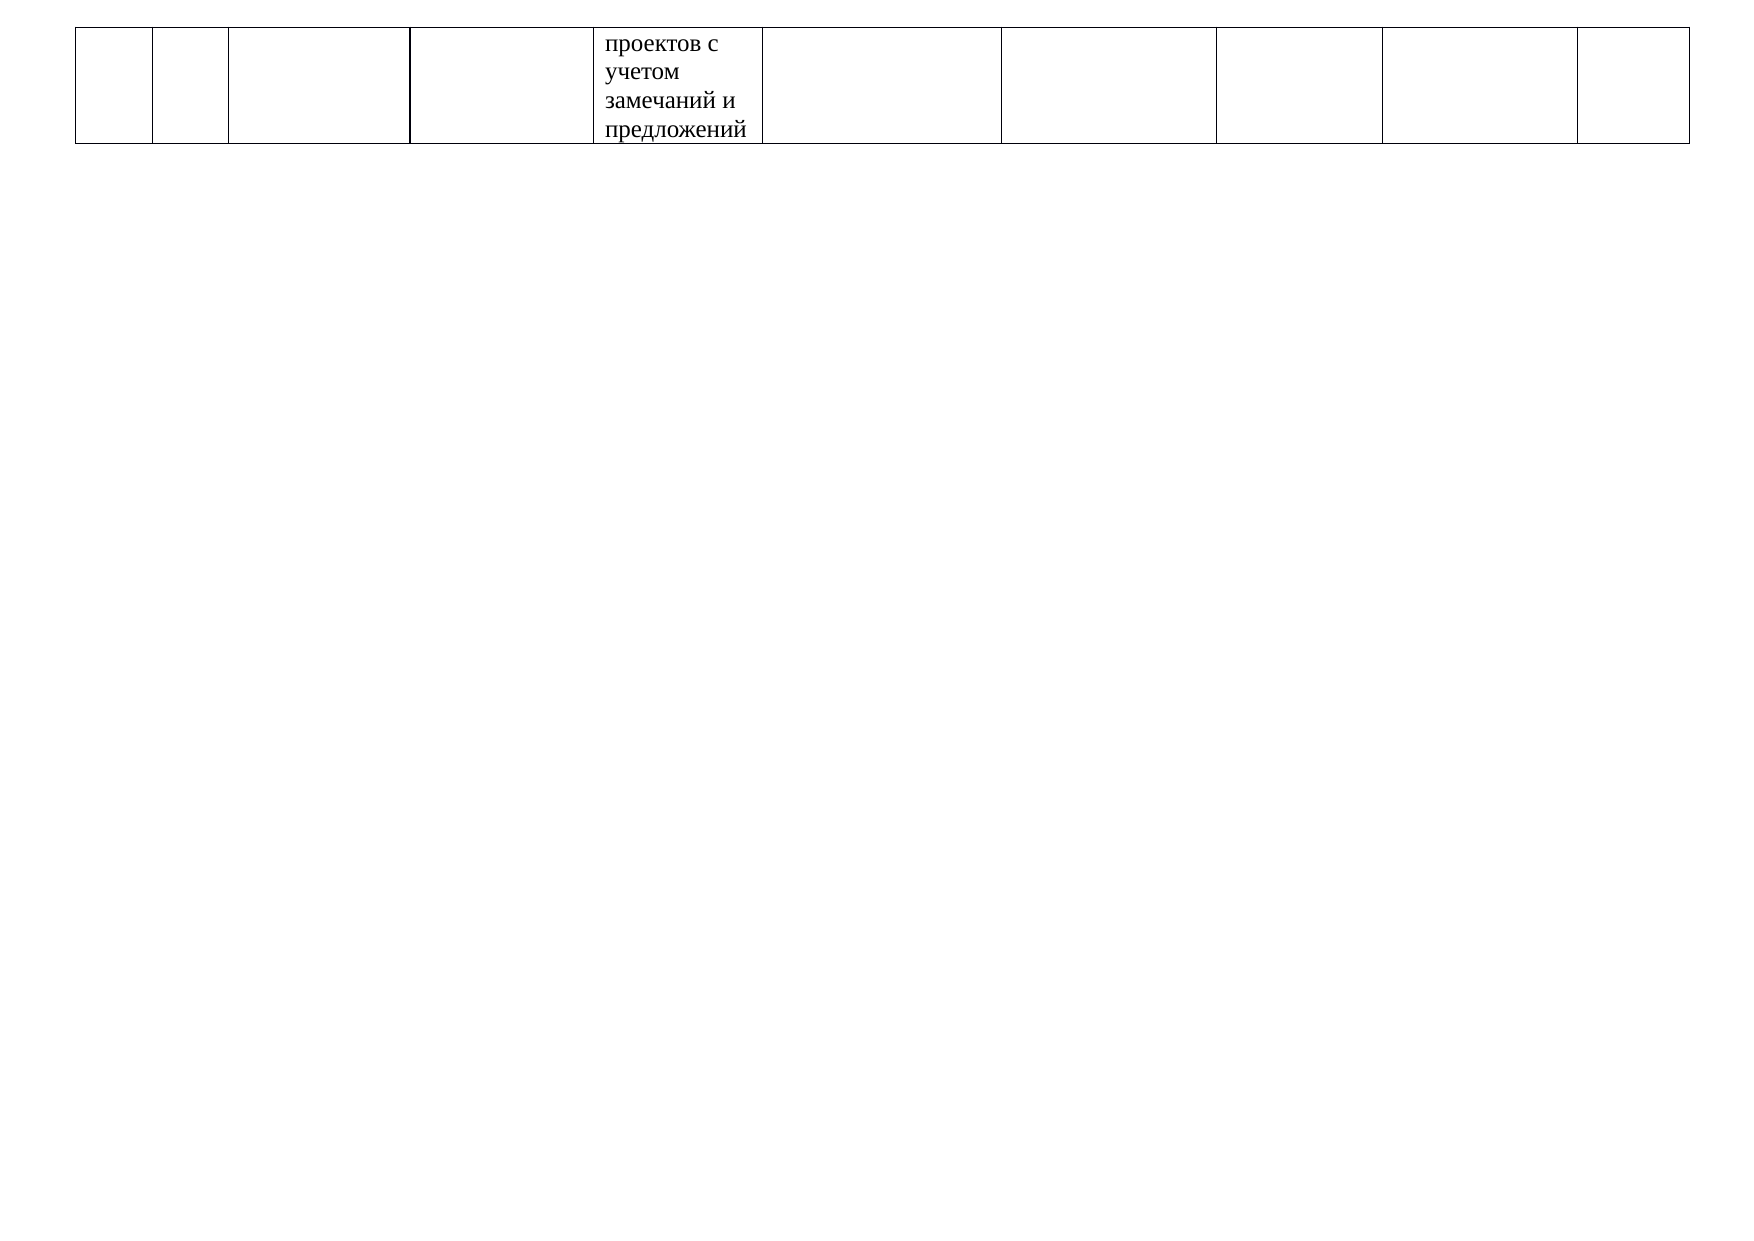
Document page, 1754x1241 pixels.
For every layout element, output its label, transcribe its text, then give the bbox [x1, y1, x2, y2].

table_cell проектов с учетом замечаний и предложений [594, 28, 762, 143]
table_cell [153, 28, 228, 143]
table_cell [763, 28, 1001, 143]
table_cell [411, 28, 593, 143]
table_cell [1002, 28, 1216, 143]
table_cell [229, 28, 409, 143]
table_cell [1217, 28, 1382, 143]
table_cell [1578, 28, 1689, 143]
table_cell [76, 28, 152, 143]
table_cell [1383, 28, 1577, 143]
